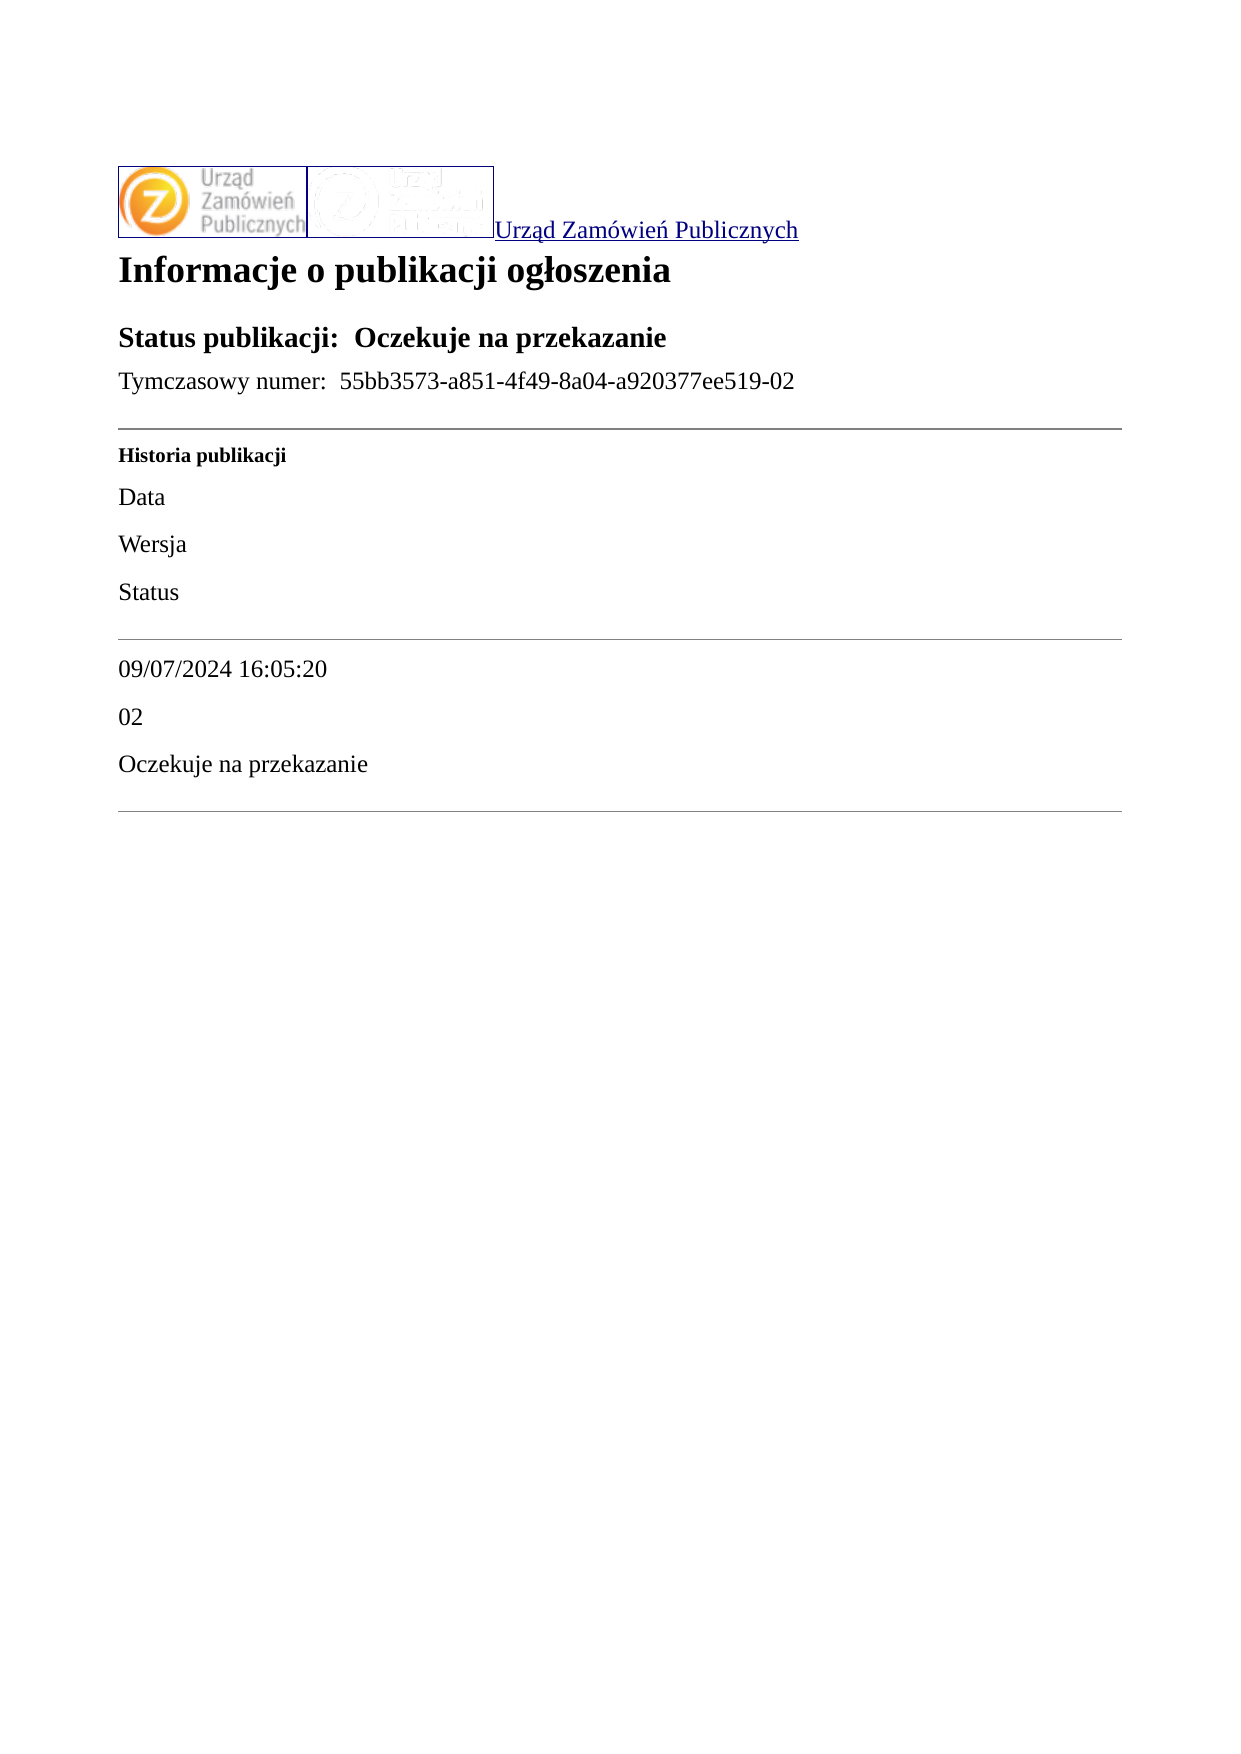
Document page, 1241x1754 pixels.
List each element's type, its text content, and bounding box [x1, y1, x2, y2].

text Oczekuje na przekazanie [118, 749, 1122, 778]
text Status [118, 577, 1122, 606]
text 02 [118, 702, 1122, 730]
text Tymczasowy numer: 55bb3573-a851-4f49-8a04-a920377ee519-02 [118, 366, 1122, 395]
picture [308, 167, 493, 237]
text Urząd Zamówień Publicznych [118, 166, 1122, 244]
subtitle Historia publikacji [118, 443, 1122, 467]
subtitle Status publikacji: Oczekuje na przekazanie [118, 320, 1122, 354]
subtitle Informacje o publikacji ogłoszenia [118, 248, 1122, 291]
text Data [118, 482, 1122, 511]
picture [119, 167, 306, 237]
text 09/07/2024 16:05:20 [118, 654, 1122, 683]
text Wersja [118, 529, 1122, 558]
